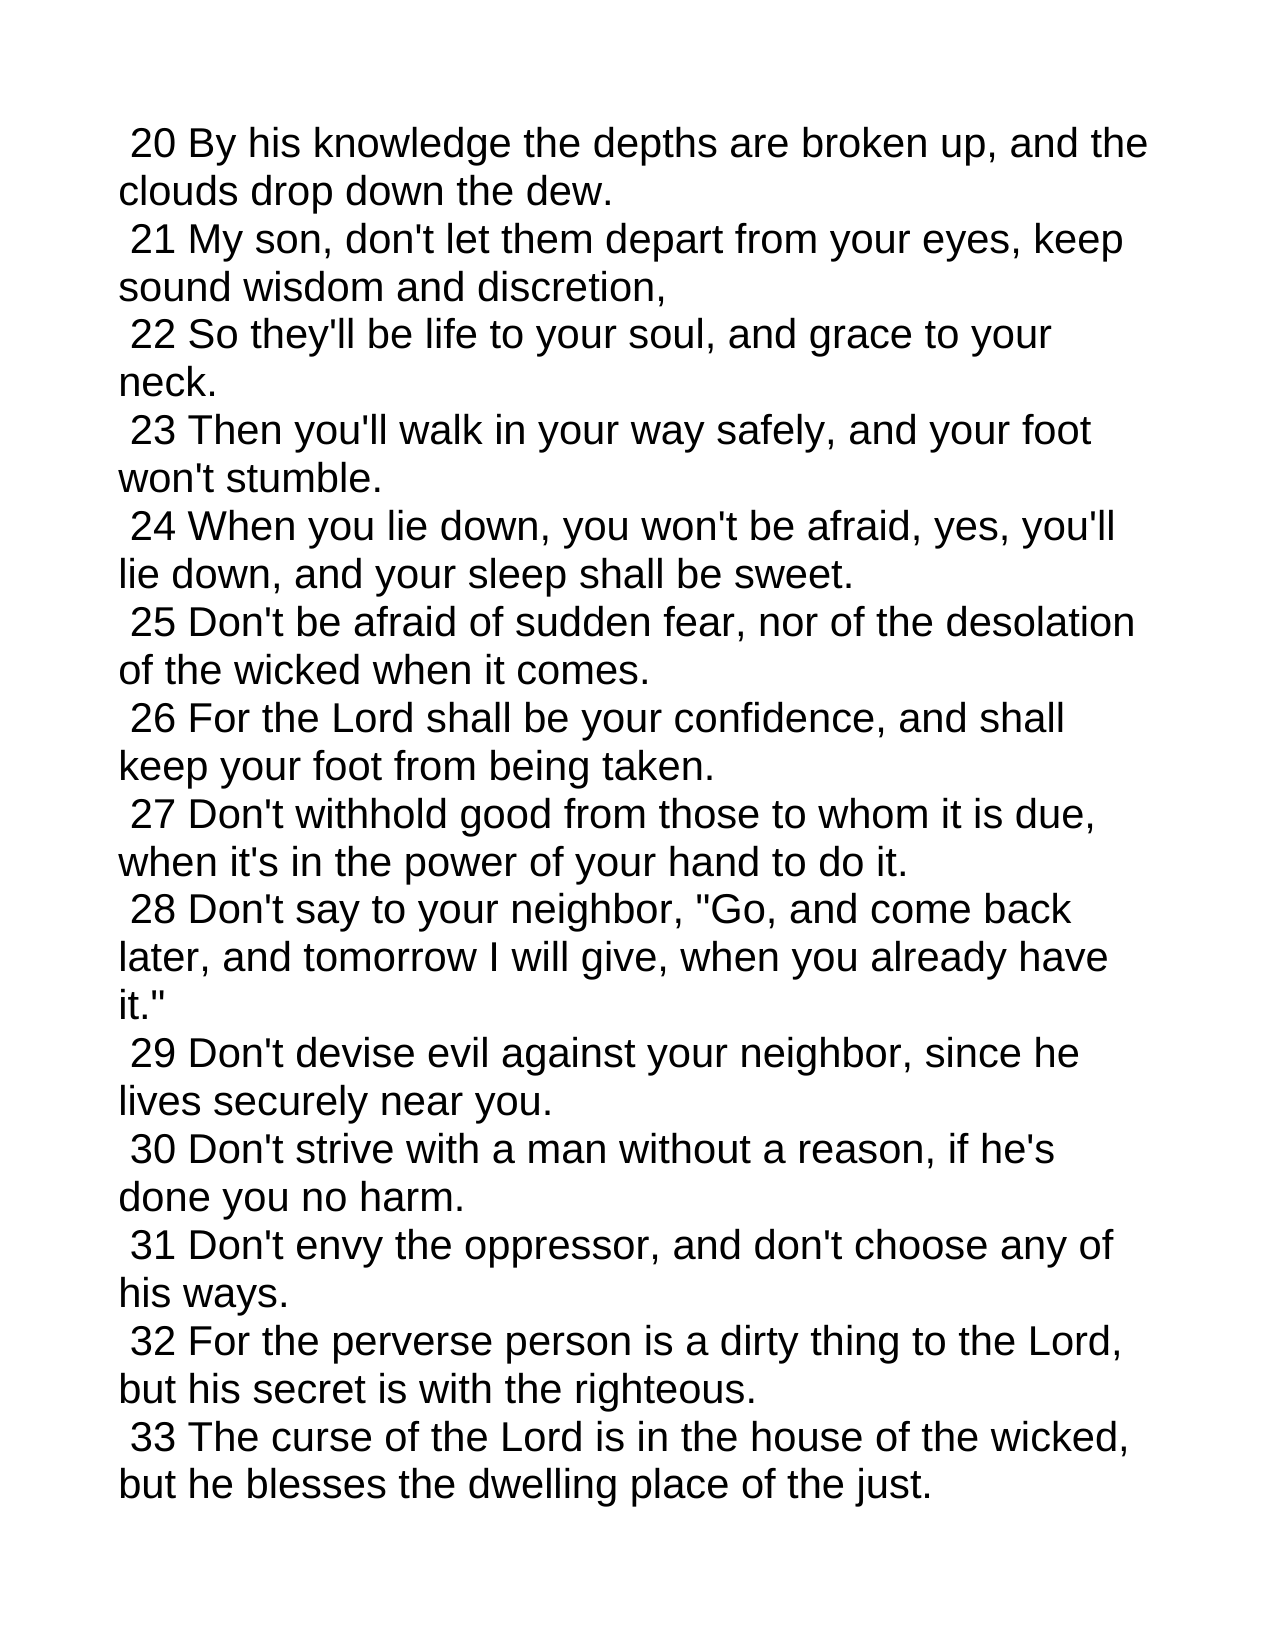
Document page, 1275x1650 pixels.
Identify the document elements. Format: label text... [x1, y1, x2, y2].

text 30 Don't strive with a man without a reason, if he's done you no harm. [118, 1124, 1157, 1220]
text 29 Don't devise evil against your neighbor, since he lives securely near you. [118, 1028, 1157, 1124]
text 32 For the perverse person is a dirty thing to the Lord, but his secret is with the righteous. [118, 1316, 1157, 1412]
text 28 Don't say to your neighbor, "Go, and come back later, and tomorrow I will give, when you already have it." [118, 885, 1157, 1028]
text 20 By his knowledge the depths are broken up, and the clouds drop down the dew. [118, 118, 1157, 214]
text 26 For the Lord shall be your confidence, and shall keep your foot from being taken. [118, 693, 1157, 789]
text 21 My son, don't let them depart from your eyes, keep sound wisdom and discretion, [118, 214, 1157, 310]
text 23 Then you'll walk in your way safely, and your foot won't stumble. [118, 406, 1157, 501]
text 24 When you lie down, you won't be afraid, yes, you'll lie down, and your sleep shall be sweet. [118, 501, 1157, 597]
text 33 The curse of the Lord is in the house of the wicked, but he blesses the dwelling place of the just. [118, 1412, 1157, 1508]
text 31 Don't envy the oppressor, and don't choose any of his ways. [118, 1220, 1157, 1316]
text 22 So they'll be life to your soul, and grace to your neck. [118, 310, 1157, 406]
text 25 Don't be afraid of sudden fear, nor of the desolation of the wicked when it comes. [118, 597, 1157, 693]
text 27 Don't withhold good from those to whom it is due, when it's in the power of your hand to do it. [118, 789, 1157, 885]
